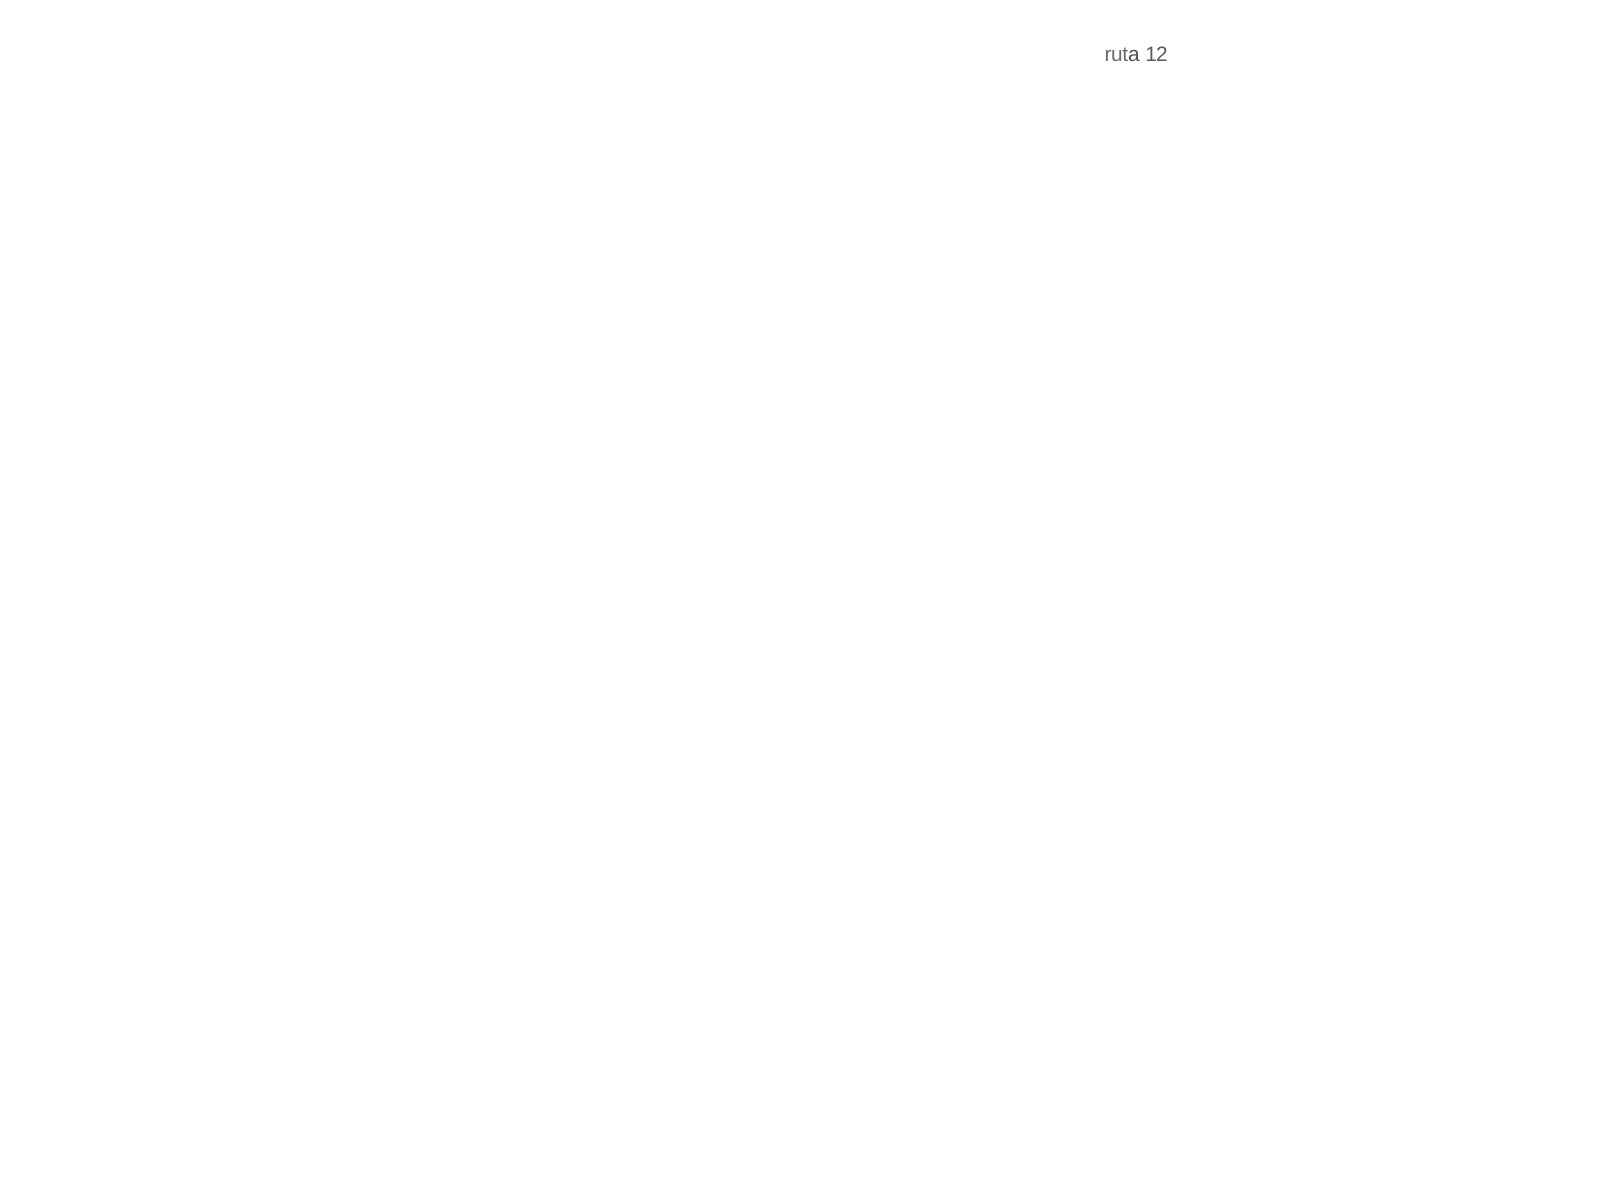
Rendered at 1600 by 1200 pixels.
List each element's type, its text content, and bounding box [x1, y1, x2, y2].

text ruta 12 [746, 42, 1527, 66]
